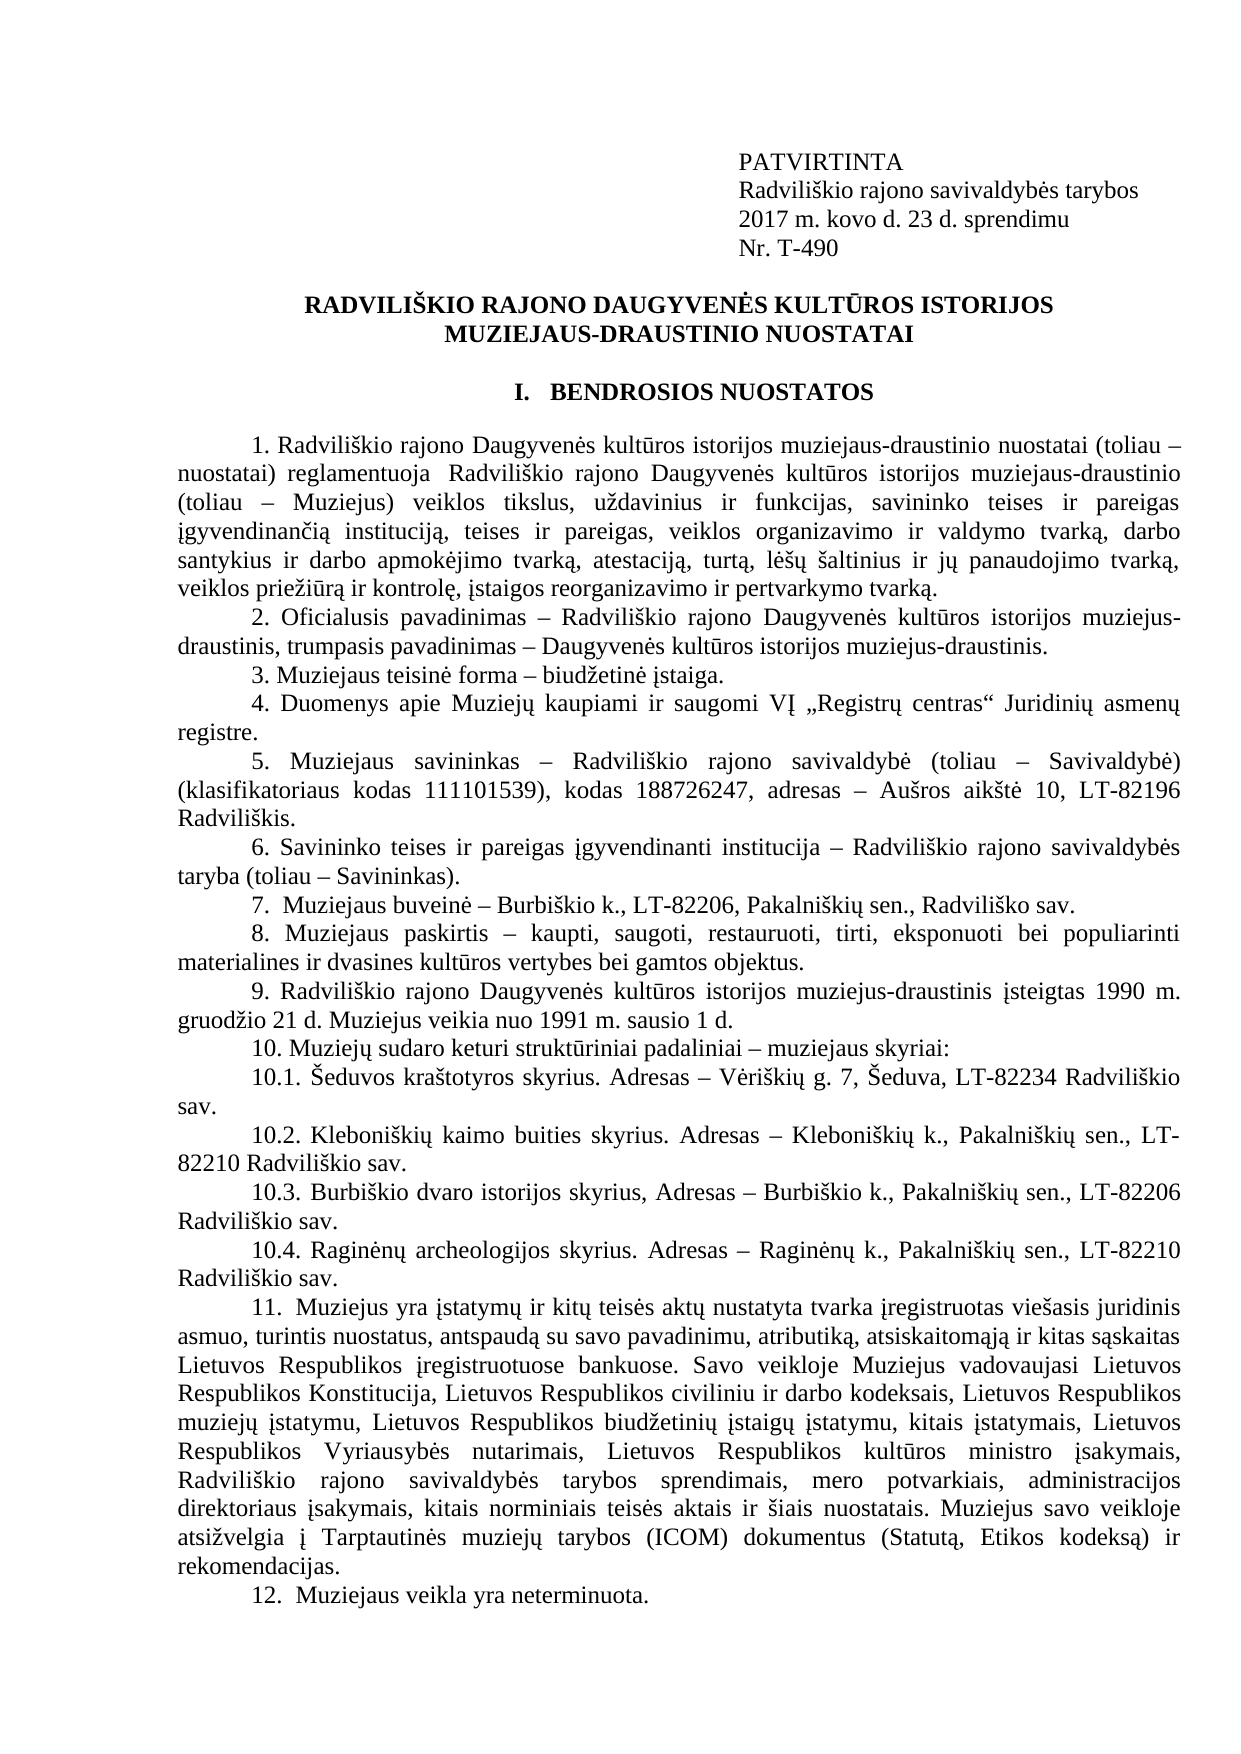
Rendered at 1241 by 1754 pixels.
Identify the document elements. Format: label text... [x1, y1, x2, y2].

text 12. Muziejaus veikla yra neterminuota. [227, 1580, 1181, 1608]
text 10.1. Šeduvos kraštotyros skyrius. Adresas – Vėriškių g. 7, Šeduva, LT-82234 Radviliškio sav. [177, 1062, 1181, 1120]
text 10. Muziejų sudaro keturi struktūriniai padaliniai – muziejaus skyriai: [177, 1033, 1181, 1062]
text 10.2. Kleboniškių kaimo buities skyrius. Adresas – Kleboniškių k., Pakalniškių sen., LT-82210 Radviliškio sav. [177, 1120, 1181, 1177]
text I. BENDROSIOS NUOSTATOS [207, 377, 1181, 406]
text 4. Duomenys apie Muziejų kaupiami ir saugomi VĮ „Registrų centras“ Juridinių asmenų registre. [177, 688, 1181, 746]
text 10.4. Raginėnų archeologijos skyrius. Adresas – Raginėnų k., Pakalniškių sen., LT-82210 Radviliškio sav. [177, 1235, 1181, 1292]
text 2. Oficialusis pavadinimas – Radviliškio rajono Daugyvenės kultūros istorijos muziejus-draustinis, trumpasis pavadinimas – Daugyvenės kultūros istorijos muziejus-draustinis. [177, 602, 1181, 660]
text 10.3. Burbiškio dvaro istorijos skyrius, Adresas – Burbiškio k., Pakalniškių sen., LT-82206 Radviliškio sav. [177, 1177, 1181, 1235]
text PATVIRTINTA [177, 147, 1181, 176]
text 2017 m. kovo d. 23 d. sprendimu [177, 204, 1181, 233]
text Radviliškio rajono savivaldybės tarybos [177, 176, 1181, 204]
text 7. Muziejaus buveinė – Burbiškio k., LT-82206, Pakalniškių sen., Radviliško sav. [177, 890, 1181, 918]
text RADVILIŠKIO RAJONO DAUGYVENĖS KULTŪROS ISTORIJOS [177, 291, 1181, 319]
text MUZIEJAUS-DRAUSTINIO NUOSTATAI [177, 319, 1181, 348]
text 8. Muziejaus paskirtis – kaupti, saugoti, restauruoti, tirti, eksponuoti bei populiarinti materialines ir dvasines kultūros vertybes bei gamtos objektus. [177, 918, 1181, 976]
text 1. Radviliškio rajono Daugyvenės kultūros istorijos muziejaus-draustinio nuostatai (toliau – nuostatai) reglamentuoja Radviliškio rajono Daugyvenės kultūros istorijos muziejaus-draustinio (toliau – Muziejus) veiklos tikslus, uždavinius ir funkcijas, savininko teises ir pareigas įgyvendinančią instituciją, teises ir pareigas, veiklos organizavimo ir valdymo tvarką, darbo santykius ir darbo apmokėjimo tvarką, atestaciją, turtą, lėšų šaltinius ir jų panaudojimo tvarką, veiklos priežiūrą ir kontrolę, įstaigos reorganizavimo ir pertvarkymo tvarką. [177, 430, 1181, 602]
text 5. Muziejaus savininkas – Radviliškio rajono savivaldybė (toliau – Savivaldybė) (klasifikatoriaus kodas 111101539), kodas 188726247, adresas – Aušros aikštė 10, LT-82196 Radviliškis. [177, 746, 1181, 832]
text 6. Savininko teises ir pareigas įgyvendinanti institucija – Radviliškio rajono savivaldybės taryba (toliau – Savininkas). [177, 832, 1181, 890]
text 11. Muziejus yra įstatymų ir kitų teisės aktų nustatyta tvarka įregistruotas viešasis juridinis asmuo, turintis nuostatus, antspaudą su savo pavadinimu, atributiką, atsiskaitomąją ir kitas sąskaitas Lietuvos Respublikos įregistruotuose bankuose. Savo veikloje Muziejus vadovaujasi Lietuvos Respublikos Konstitucija, Lietuvos Respublikos civiliniu ir darbo kodeksais, Lietuvos Respublikos muziejų įstatymu, Lietuvos Respublikos biudžetinių įstaigų įstatymu, kitais įstatymais, Lietuvos Respublikos Vyriausybės nutarimais, Lietuvos Respublikos kultūros ministro įsakymais, Radviliškio rajono savivaldybės tarybos sprendimais, mero potvarkiais, administracijos direktoriaus įsakymais, kitais norminiais teisės aktais ir šiais nuostatais. Muziejus savo veikloje atsižvelgia į Tarptautinės muziejų tarybos (ICOM) dokumentus (Statutą, Etikos kodeksą) ir rekomendacijas. [177, 1292, 1181, 1580]
text 9. Radviliškio rajono Daugyvenės kultūros istorijos muziejus-draustinis įsteigtas 1990 m. gruodžio 21 d. Muziejus veikia nuo 1991 m. sausio 1 d. [177, 976, 1181, 1033]
text Nr. T-490 [177, 233, 1181, 262]
text 3. Muziejaus teisinė forma – biudžetinė įstaiga. [177, 660, 1181, 688]
